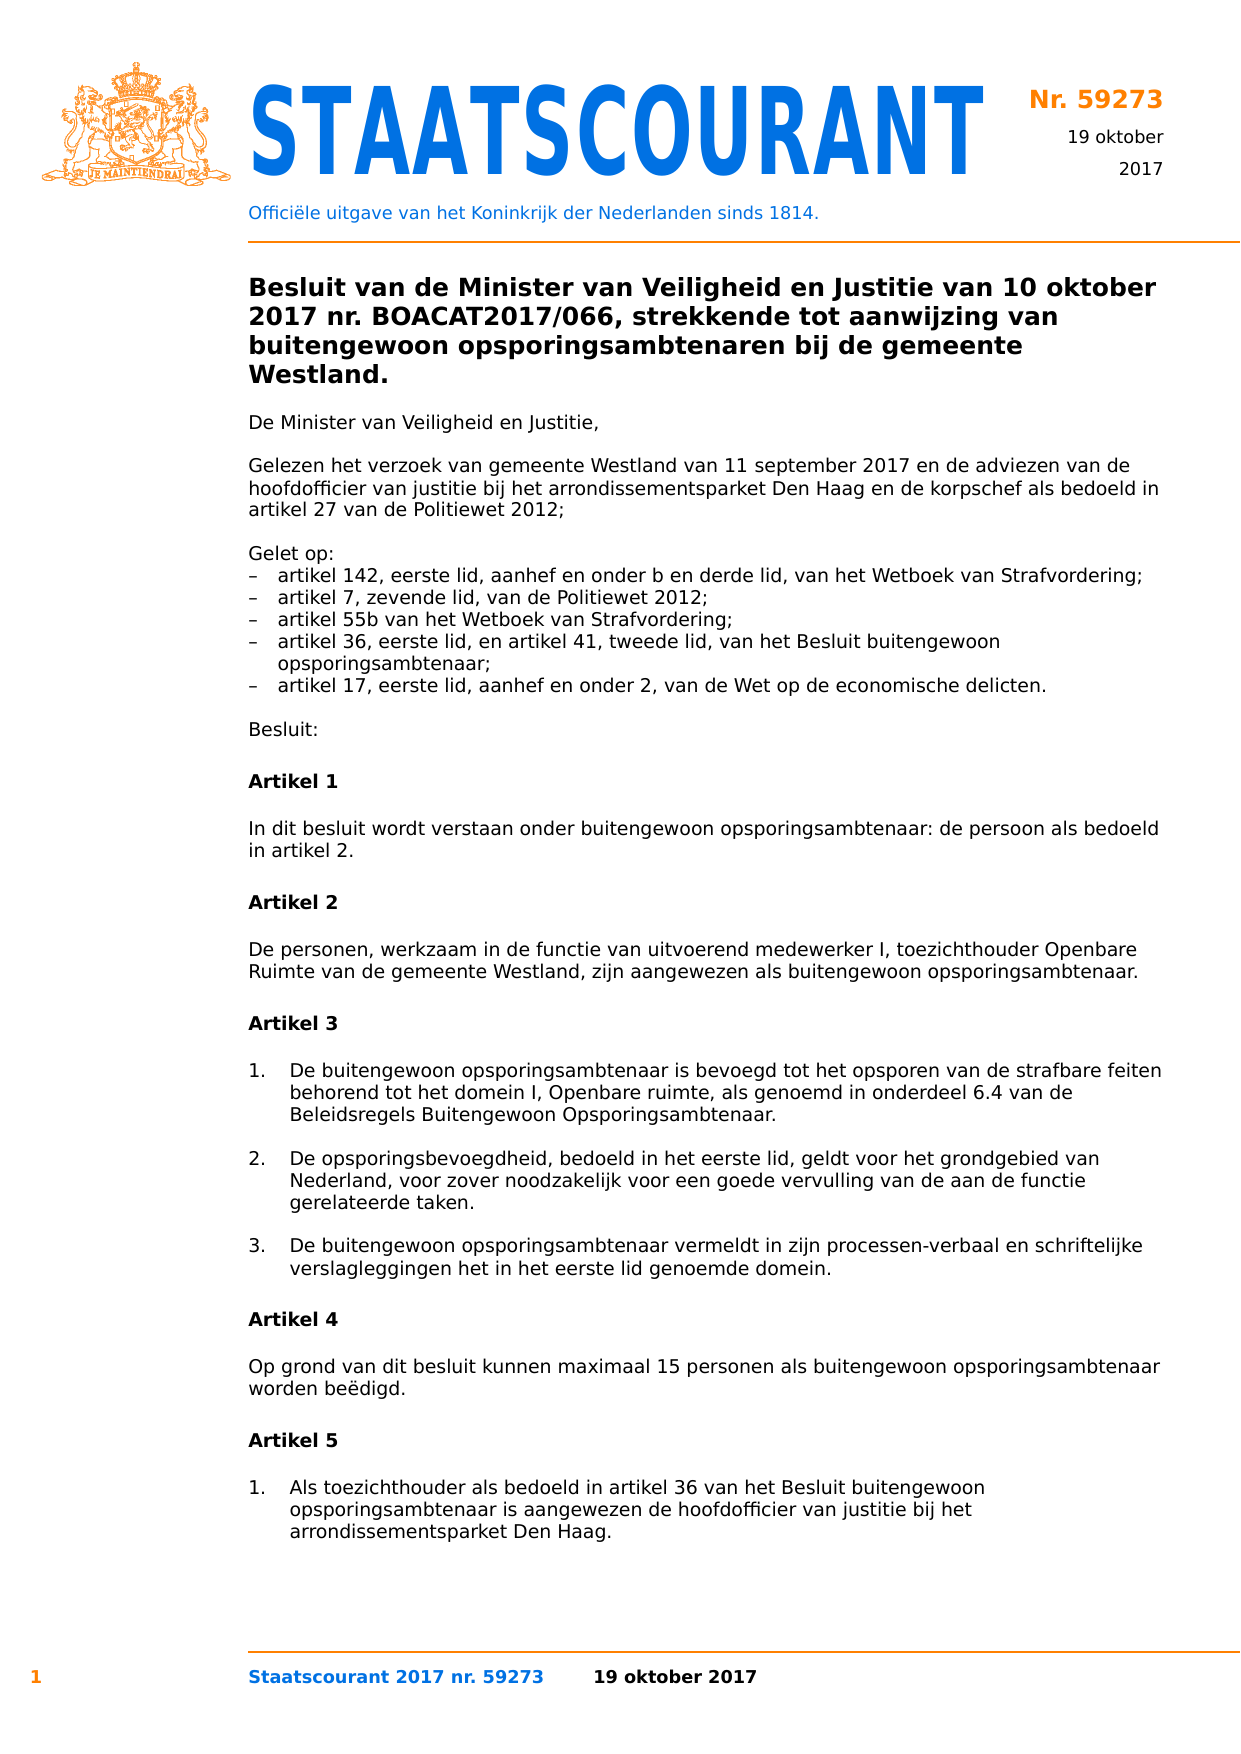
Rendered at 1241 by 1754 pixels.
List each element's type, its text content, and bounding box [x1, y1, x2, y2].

text Gelezen het verzoek van gemeente Westland van 11 september 2017 en de adviezen van de hoofdofficier van justitie bij het arrondissementsparket Den Haag en de korpschef als bedoeld in artikel 27 van de Politiewet 2012; [248, 455, 1163, 521]
subtitle Artikel 2 [248, 892, 1163, 914]
text 2. De opsporingsbevoegdheid, bedoeld in het eerste lid, geldt voor het grondgebied van Nederland, voor zover noodzakelijk voor een goede vervulling van de aan de functie gerelateerde taken. [248, 1148, 1163, 1213]
text De personen, werkzaam in de functie van uitvoerend medewerker I, toezichthouder Openbare Ruimte van de gemeente Westland, zijn aangewezen als buitengewoon opsporingsambtenaar. [248, 939, 1163, 983]
text – artikel 7, zevende lid, van de Politiewet 2012; [248, 587, 1163, 609]
table_cell 2017 [998, 153, 1240, 203]
text – artikel 142, eerste lid, aanhef en onder b en derde lid, van het Wetboek van Strafvordering; [248, 565, 1163, 587]
text – artikel 17, eerste lid, aanhef en onder 2, van de Wet op de economische delicten. [248, 675, 1163, 697]
table_cell 19 oktober [998, 121, 1240, 153]
subtitle Artikel 5 [248, 1430, 1163, 1452]
text 1. Als toezichthouder als bedoeld in artikel 36 van het Besluit buitengewoon opsporingsambtenaar is aangewezen de hoofdofficier van justitie bij het arrondissementsparket Den Haag. [248, 1477, 1163, 1543]
text 3. De buitengewoon opsporingsambtenaar vermeldt in zijn processen-verbaal en schriftelijke verslagleggingen het in het eerste lid genoemde domein. [248, 1235, 1163, 1279]
subtitle Artikel 3 [248, 1013, 1163, 1035]
table_header [25, 62, 248, 241]
text – artikel 55b van het Wetboek van Strafvordering; [248, 609, 1163, 631]
text De Minister van Veiligheid en Justitie, [248, 412, 1163, 433]
text Op grond van dit besluit kunnen maximaal 15 personen als buitengewoon opsporingsambtenaar worden beëdigd. [248, 1356, 1163, 1400]
text 1. De buitengewoon opsporingsambtenaar is bevoegd tot het opsporen van de strafbare feiten behorend tot het domein I, Openbare ruimte, als genoemd in onderdeel 6.4 van de Beleidsregels Buitengewoon Opsporingsambtenaar. [248, 1060, 1163, 1126]
text Gelet op: [248, 543, 1163, 565]
subtitle Artikel 1 [248, 771, 1163, 793]
text – artikel 36, eerste lid, en artikel 41, tweede lid, van het Besluit buitengewoon opsporingsambtenaar; [248, 631, 1163, 675]
table_header STAATSCOURANT [248, 62, 998, 203]
subtitle Besluit van de Minister van Veiligheid en Justitie van 10 oktober 2017 nr. BOACAT2017/066, strekkende tot aanwijzing van buitengewoon opsporingsambtenaren bij de gemeente Westland. [248, 273, 1163, 390]
picture [41, 62, 231, 186]
subtitle Artikel 4 [248, 1309, 1163, 1331]
table_cell Officiële uitgave van het Koninkrijk der Nederlanden sinds 1814. [248, 203, 1240, 241]
text In dit besluit wordt verstaan onder buitengewoon opsporingsambtenaar: de persoon als bedoeld in artikel 2. [248, 818, 1163, 862]
table_header Nr. 59273 [998, 62, 1240, 121]
text Besluit: [248, 719, 1163, 741]
